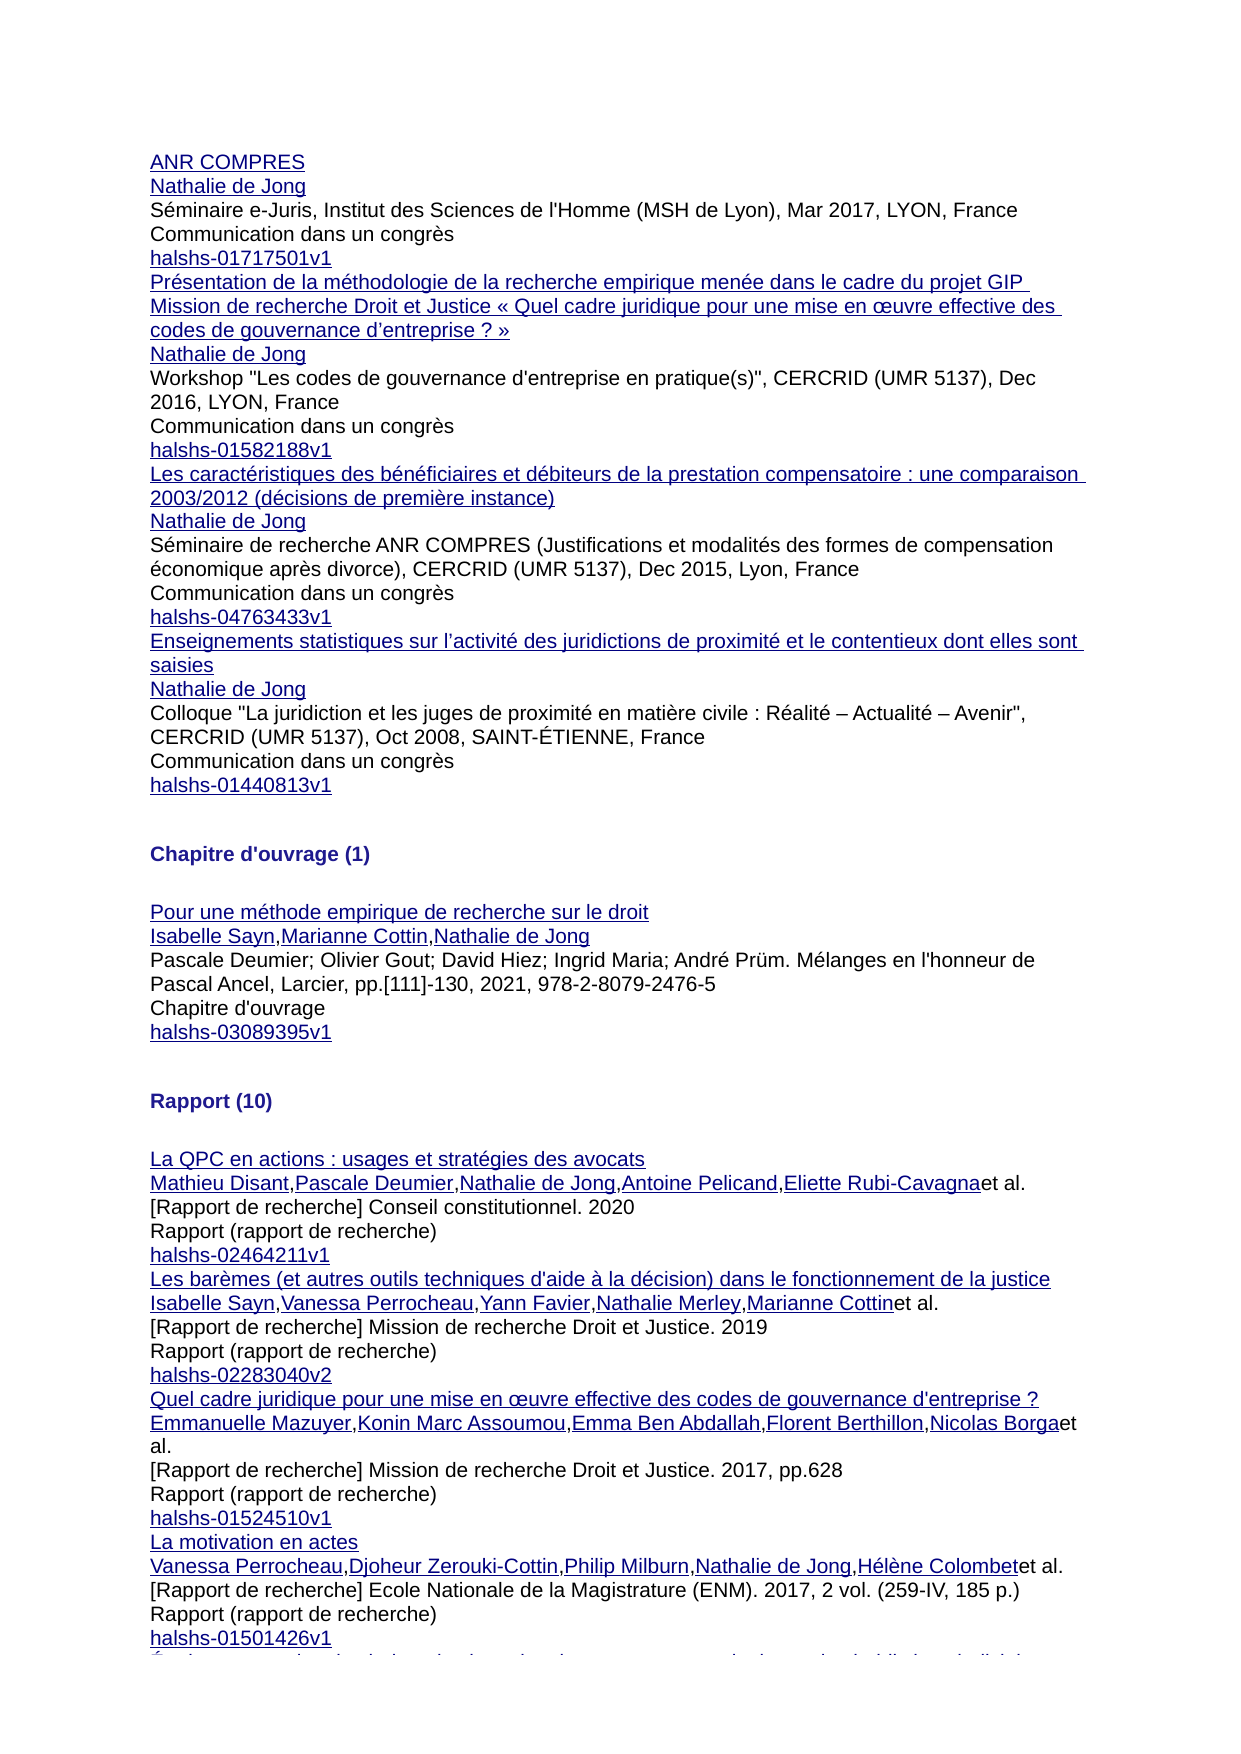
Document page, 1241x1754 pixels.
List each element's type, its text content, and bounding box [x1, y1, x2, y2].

subtitle Rapport (10) [150, 1088, 1090, 1112]
table_cell Les caractéristiques des bénéficiaires et débiteurs de la prestation compensatoire : une comparaison 2003/2012 (décisions de première instance) Nathalie de Jong Séminaire de recherche ANR COMPRES (Justifications et modalités des formes de compensation économique après divorce), CERCRID (UMR 5137), Dec 2015, Lyon, France Communication dans un congrès halshs-04763433v1 [150, 461, 1090, 629]
table_header La QPC en actions : usages et stratégies des avocats Mathieu Disant,Pascale Deumier,Nathalie de Jong,Antoine Pelicand,Eliette Rubi-Cavagnaet al. [Rapport de recherche] Conseil constitutionnel. 2020 Rapport (rapport de recherche) halshs-02464211v1 [150, 1147, 1090, 1267]
table_header Pour une méthode empirique de recherche sur le droit Isabelle Sayn,Marianne Cottin,Nathalie de Jong Pascale Deumier; Olivier Gout; David Hiez; Ingrid Maria; André Prüm. Mélanges en l'honneur de Pascal Ancel, Larcier, pp.[111]-130, 2021, 978-2-8079-2476-5 Chapitre d'ouvrage halshs-03089395v1 [150, 900, 1090, 1044]
table_cell Approche quantitativiste (artisanale) du contenu de décisions de justice : l'exemple de la recherche ANR COMPRES Nathalie de Jong Séminaire e-Juris, Institut des Sciences de l'Homme (MSH de Lyon), Mar 2017, LYON, France Communication dans un congrès halshs-01717501v1 [150, 150, 1090, 270]
table_cell Les barèmes (et autres outils techniques d'aide à la décision) dans le fonctionnement de la justice Isabelle Sayn,Vanessa Perrocheau,Yann Favier,Nathalie Merley,Marianne Cottinet al. [Rapport de recherche] Mission de recherche Droit et Justice. 2019 Rapport (rapport de recherche) halshs-02283040v2 [150, 1267, 1090, 1386]
table_cell La motivation en actes Vanessa Perrocheau,Djoheur Zerouki-Cottin,Philip Milburn,Nathalie de Jong,Hélène Colombetet al. [Rapport de recherche] Ecole Nationale de la Magistrature (ENM). 2017, 2 vol. (259-IV, 185 p.) Rapport (rapport de recherche) halshs-01501426v1 [150, 1530, 1090, 1650]
table_cell Enseignements statistiques sur l’activité des juridictions de proximité et le contentieux dont elles sont saisies Nathalie de Jong Colloque "La juridiction et les juges de proximité en matière civile : Réalité – Actualité – Avenir", CERCRID (UMR 5137), Oct 2008, SAINT-ÉTIENNE, France Communication dans un congrès halshs-01440813v1 [150, 629, 1090, 797]
subtitle Chapitre d'ouvrage (1) [150, 842, 1090, 866]
table_cell Quel cadre juridique pour une mise en œuvre effective des codes de gouvernance d'entreprise ? Emmanuelle Mazuyer,Konin Marc Assoumou,Emma Ben Abdallah,Florent Berthillon,Nicolas Borgaet al. [Rapport de recherche] Mission de recherche Droit et Justice. 2017, pp.628 Rapport (rapport de recherche) halshs-01524510v1 [150, 1386, 1090, 1530]
table_cell Présentation de la méthodologie de la recherche empirique menée dans le cadre du projet GIP Mission de recherche Droit et Justice « Quel cadre juridique pour une mise en œuvre effective des codes de gouvernance d’entreprise ? » Nathalie de Jong Workshop "Les codes de gouvernance d'entreprise en pratique(s)", CERCRID (UMR 5137), Dec 2016, LYON, France Communication dans un congrès halshs-01582188v1 [150, 270, 1090, 461]
